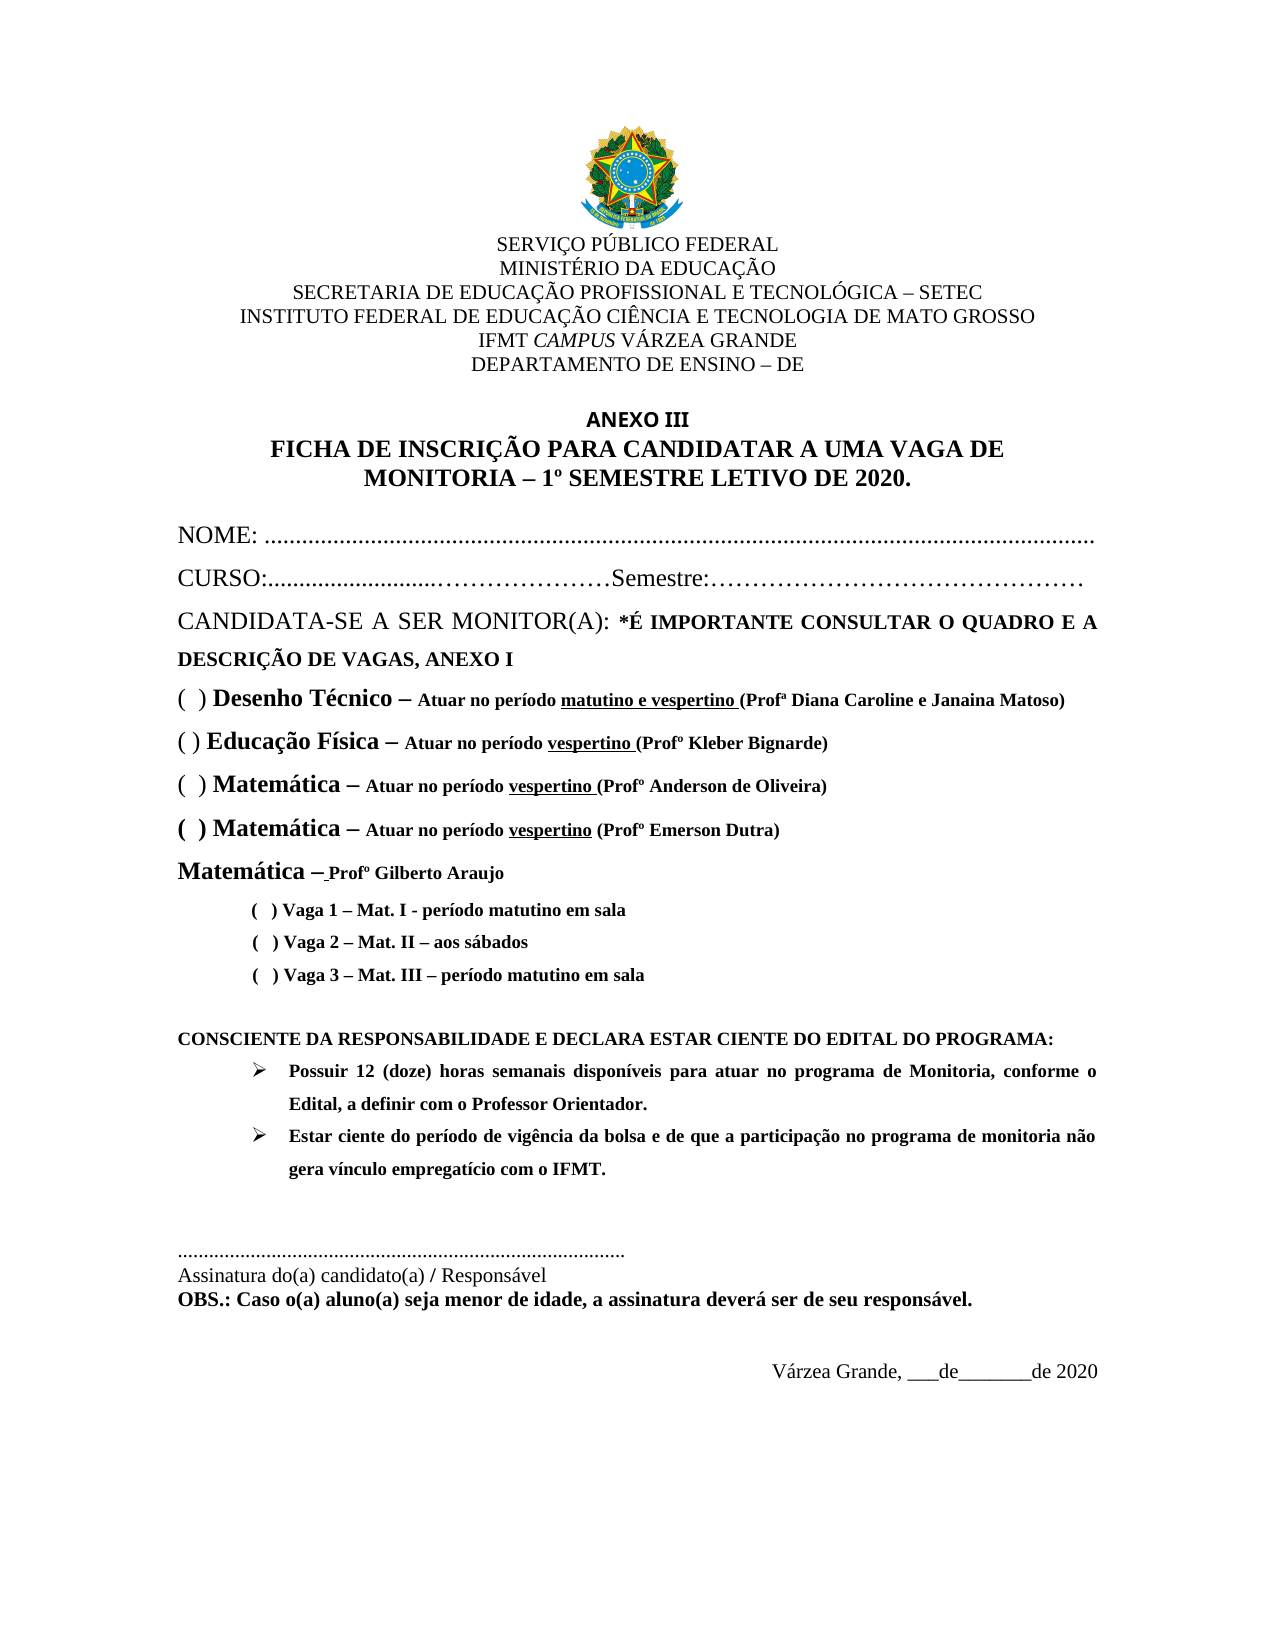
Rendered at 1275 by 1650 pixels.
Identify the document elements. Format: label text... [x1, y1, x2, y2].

text ( ) Educação Física – Atuar no período vespertino (Profº Kleber Bignarde) [177, 726, 1098, 755]
text ( ) Vaga 1 – Mat. I - período matutino em sala [177, 899, 1098, 920]
list Estar ciente do período de vigência da bolsa e de que a participação no programa de monitoria não gera vínculo empregatício com o IFMT. [251, 1125, 1098, 1179]
text CONSCIENTE DA RESPONSABILIDADE E DECLARA ESTAR CIENTE DO EDITAL DO PROGRAMA: [177, 1028, 1098, 1049]
text ANEXO III [177, 406, 1098, 434]
text Assinatura do(a) candidato(a) / Responsável [177, 1262, 1098, 1287]
text CANDIDATA-SE A SER MONITOR(A): *É IMPORTANTE CONSULTAR O QUADRO E A DESCRIÇÃO DE VAGAS, ANEXO I [177, 606, 1098, 671]
text FICHA DE INSCRIÇÃO PARA CANDIDATAR A UMA VAGA DE [177, 434, 1098, 463]
text ( ) Matemática – Atuar no período vespertino (Profº Anderson de Oliveira) [177, 769, 1098, 798]
text ( ) Vaga 3 – Mat. III – período matutino em sala [177, 963, 1098, 985]
text CURSO:...........................…………………Semestre:……………………………………… [177, 563, 1098, 592]
text ( ) Matemática – Atuar no período vespertino (Profº Emerson Dutra) [177, 813, 1098, 841]
picture [581, 126, 684, 229]
list Possuir 12 (doze) horas semanais disponíveis para atuar no programa de Monitoria, conforme o Edital, a definir com o Professor Orientador. [251, 1060, 1098, 1114]
text NOME: ..................................................................................................................................... [177, 520, 1098, 549]
text ...................................................................................... [177, 1238, 1098, 1262]
text Matemática – Profº Gilberto Araujo [177, 856, 1098, 884]
text ( ) Desenho Técnico – Atuar no período matutino e vespertino (Profª Diana Caroline e Janaina Matoso) [177, 683, 1098, 712]
text OBS.: Caso o(a) aluno(a) seja menor de idade, a assinatura deverá ser de seu responsável. [177, 1287, 1098, 1311]
text ( ) Vaga 2 – Mat. II – aos sábados [177, 931, 1098, 953]
text MONITORIA – 1º SEMESTRE LETIVO DE 2020. [177, 463, 1098, 491]
text Várzea Grande, ___de_______de 2020 [177, 1359, 1098, 1383]
